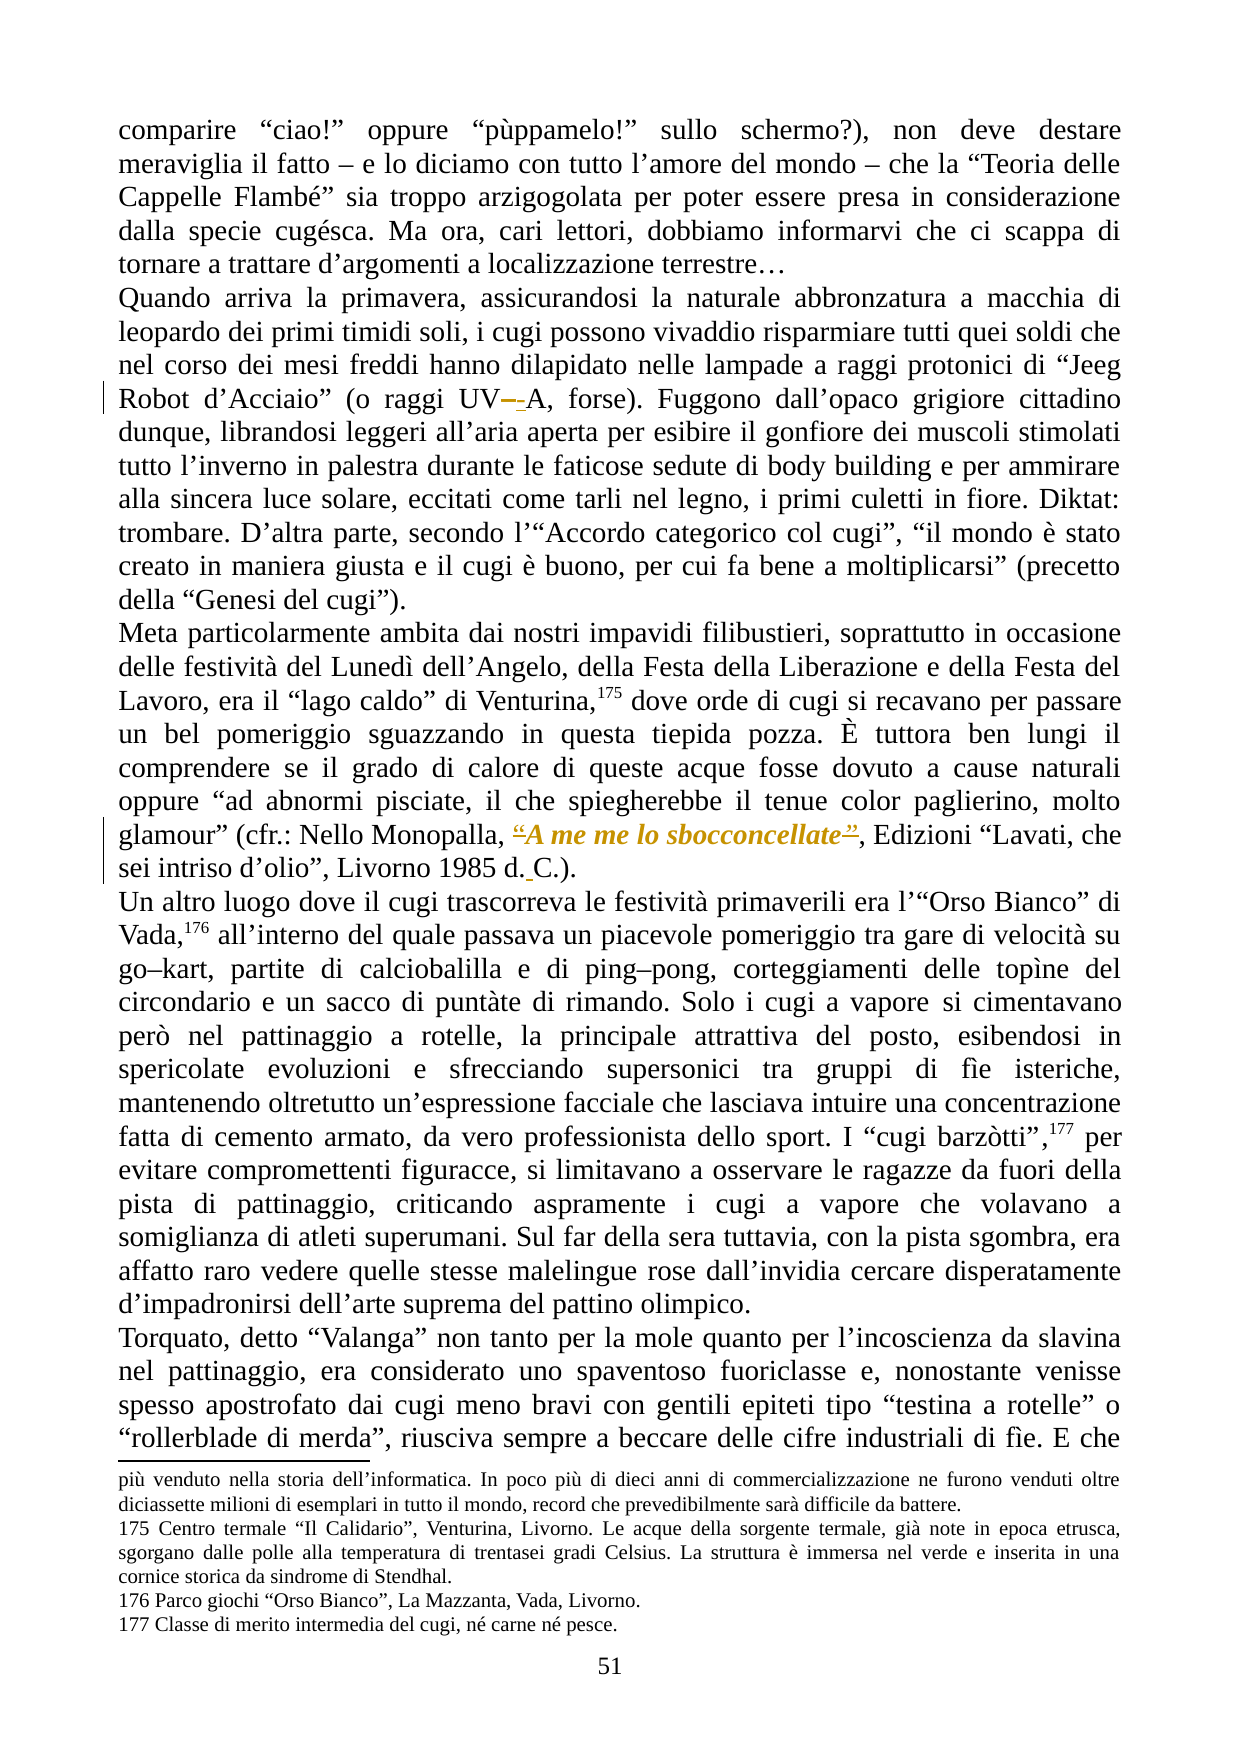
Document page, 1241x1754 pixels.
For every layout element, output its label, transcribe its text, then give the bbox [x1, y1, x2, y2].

text Quando arriva la primavera, assicurandosi la naturale abbronzatura a macchia di leopardo dei primi timidi soli, i cugi possono vivaddio risparmiare tutti quei soldi che nel corso dei mesi freddi hanno dilapidato nelle lampade a raggi protonici di “Jeeg Robot d’Acciaio” (o raggi UV-A, forse). Fuggono dall’opaco grigiore cittadino dunque, librandosi leggeri all’aria aperta per esibire il gonfiore dei muscoli stimolati tutto l’inverno in palestra durante le faticose sedute di body building e per ammirare alla sincera luce solare, eccitati come tarli nel legno, i primi culetti in fiore. Diktat: trombare. D’altra parte, secondo l’“Accordo categorico col cugi”, “il mondo è stato creato in maniera giusta e il cugi è buono, per cui fa bene a moltiplicarsi” (precetto della “Genesi del cugi”). [118, 280, 1122, 616]
text Classe di merito intermedia del cugi, né carne né pesce. [118, 1612, 1122, 1636]
text Meta particolarmente ambita dai nostri impavidi filibustieri, soprattutto in occasione delle festività del Lunedì dell’Angelo, della Festa della Liberazione e della Festa del Lavoro, era il “lago caldo” di Venturina, dove orde di cugi si recavano per passare un bel pomeriggio sguazzando in questa tiepida pozza. È tuttora ben lungi il comprendere se il grado di calore di queste acque fosse dovuto a cause naturali oppure “ad abnormi pisciate, il che spiegherebbe il tenue color paglierino, molto glamour” (cfr.: Nello Monopalla, A me me lo sbocconcellate, Edizioni “Lavati, che sei intriso d’olio”, Livorno 1985 d. C.). [118, 616, 1122, 884]
text Parco giochi “Orso Bianco”, La Mazzanta, Vada, Livorno. [118, 1588, 1122, 1612]
text Un altro luogo dove il cugi trascorreva le festività primaverili era l’“Orso Bianco” di Vada, all’interno del quale passava un piacevole pomeriggio tra gare di velocità su go–kart, partite di calciobalilla e di ping–pong, corteggiamenti delle topìne del circondario e un sacco di puntàte di rimando. Solo i cugi a vapore si cimentavano però nel pattinaggio a rotelle, la principale attrattiva del posto, esibendosi in spericolate evoluzioni e sfrecciando supersonici tra gruppi di fìe isteriche, mantenendo oltretutto un’espressione facciale che lasciava intuire una concentrazione fatta di cemento armato, da vero professionista dello sport. I “cugi barzòtti”, per evitare compromettenti figuracce, si limitavano a osservare le ragazze da fuori della pista di pattinaggio, criticando aspramente i cugi a vapore che volavano a somiglianza di atleti superumani. Sul far della sera tuttavia, con la pista sgombra, era affatto raro vedere quelle stesse malelingue rose dall’invidia cercare disperatamente d’impadronirsi dell’arte suprema del pattino olimpico. [118, 884, 1122, 1320]
text Centro termale “Il Calidario”, Venturina, Livorno. Le acque della sorgente termale, già note in epoca etrusca, sgorgano dalle polle alla temperatura di trentasei gradi Celsius. La struttura è immersa nel verde e inserita in una cornice storica da sindrome di Stendhal. [118, 1516, 1122, 1588]
text più venduto nella storia dell’informatica. In poco più di dieci anni di commercializzazione ne furono venduti oltre diciassette milioni di esemplari in tutto il mondo, record che prevedibilmente sarà difficile da battere. [118, 1467, 1122, 1516]
text comparire “ciao!” oppure “pùppamelo!” sullo schermo?), non deve destare meraviglia il fatto – e lo diciamo con tutto l’amore del mondo – che la “Teoria delle Cappelle Flambé” sia troppo arzigogolata per poter essere presa in considerazione dalla specie cugésca. Ma ora, cari lettori, dobbiamo informarvi che ci scappa di tornare a trattare d’argomenti a localizzazione terrestre… [118, 112, 1122, 280]
text Torquato, detto “Valanga” non tanto per la mole quanto per l’incoscienza da slavina nel pattinaggio, era considerato uno spaventoso fuoriclasse e, nonostante venisse spesso apostrofato dai cugi meno bravi con gentili epiteti tipo “testina a rotelle” o “rollerblade di merda”, riusciva sempre a beccare delle cifre industriali di fìe. E che [118, 1320, 1122, 1454]
